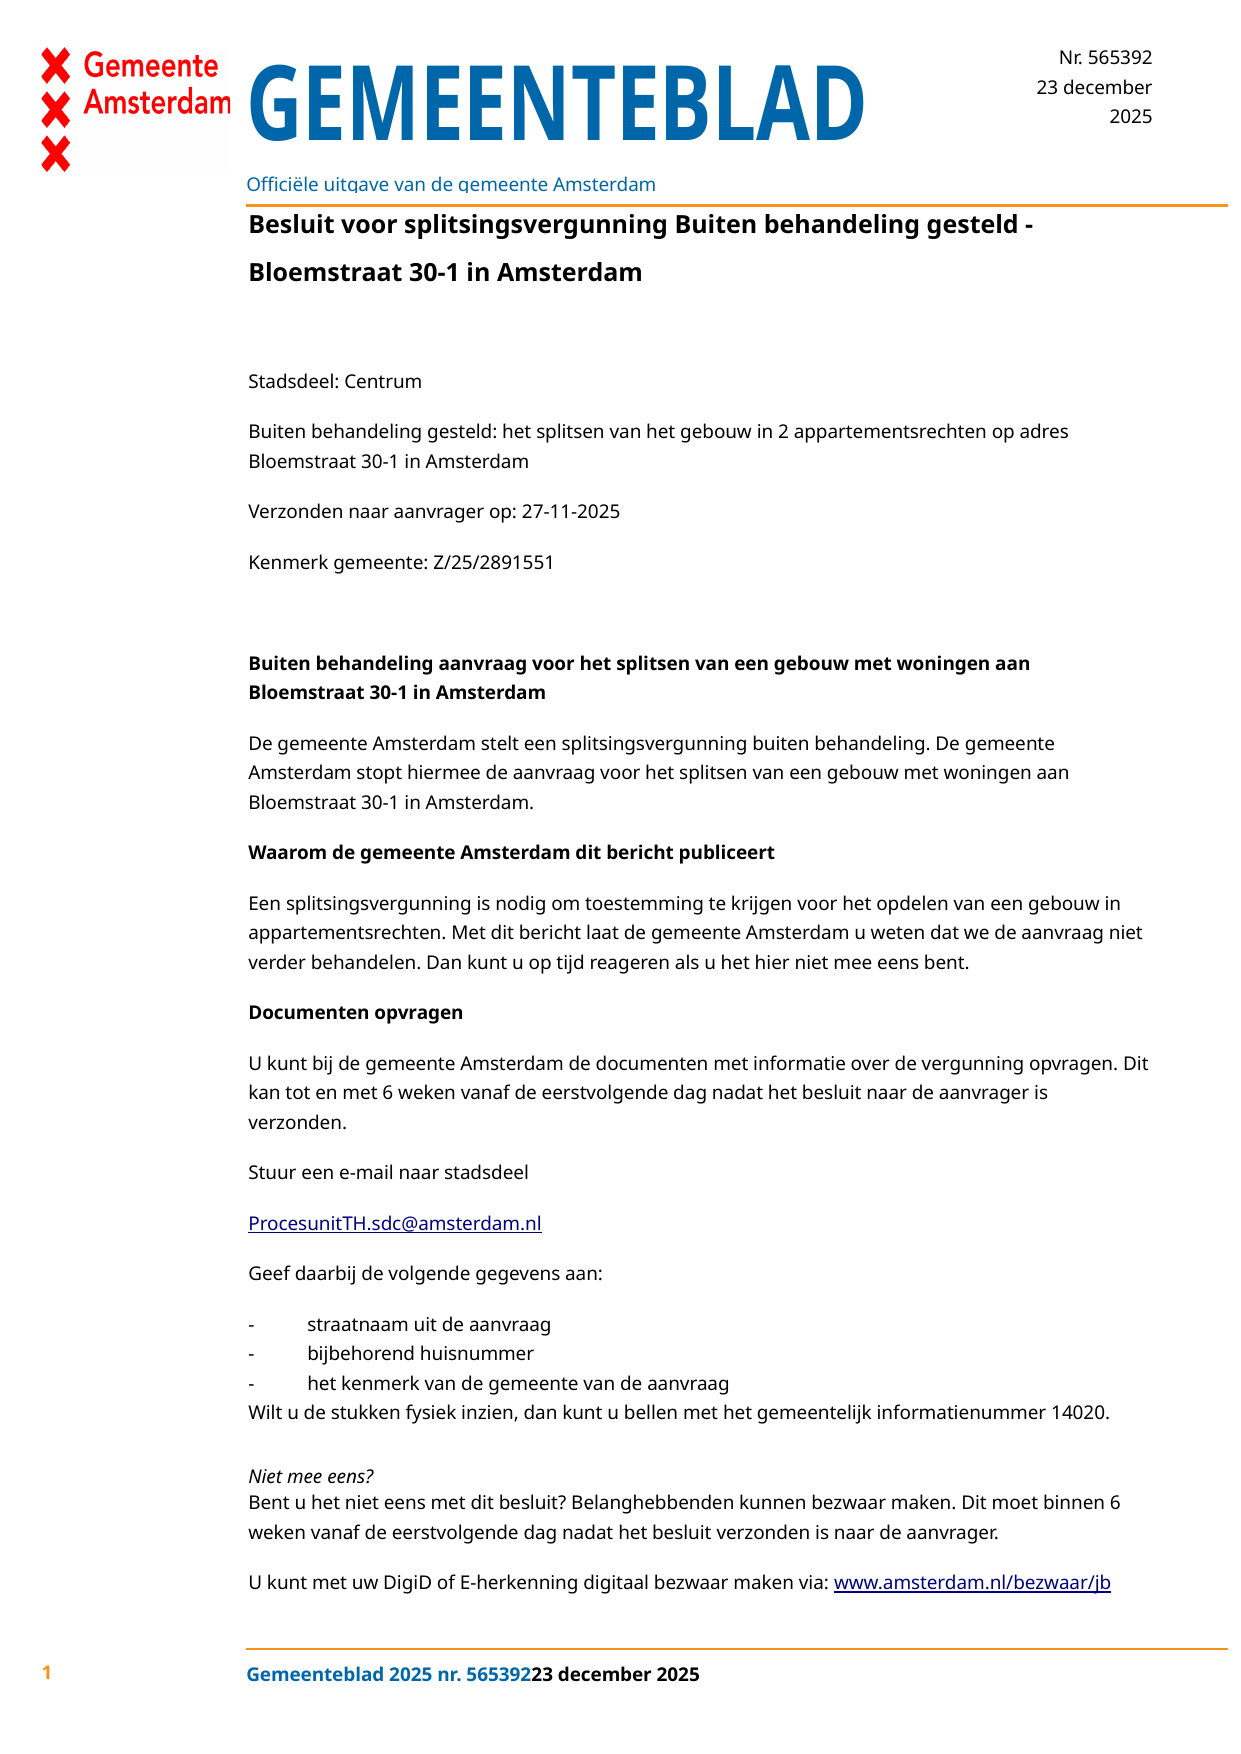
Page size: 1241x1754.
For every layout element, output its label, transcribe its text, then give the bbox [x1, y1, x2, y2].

text ProcesunitTH.sdc@amsterdam.nl [248, 1210, 1152, 1236]
text Buiten behandeling gesteld: het splitsen van het gebouw in 2 appartementsrechten op adres Bloemstraat 30-1 in Amsterdam [248, 419, 1152, 474]
list bijbehorend huisnummer [248, 1340, 1152, 1366]
text Geef daarbij de volgende gegevens aan: [248, 1260, 1152, 1286]
list het kenmerk van de gemeente van de aanvraag [248, 1370, 1152, 1396]
text Niet mee eens? [248, 1463, 1152, 1489]
text Stadsdeel: Centrum [248, 368, 1152, 394]
text Documenten opvragen [248, 999, 1152, 1025]
text Wilt u de stukken fysiek inzien, dan kunt u bellen met het gemeentelijk informatienummer 14020. [248, 1399, 1152, 1425]
text Buiten behandeling aanvraag voor het splitsen van een gebouw met woningen aan Bloemstraat 30-1 in Amsterdam [248, 650, 1152, 705]
text Kenmerk gemeente: Z/25/2891551 [248, 549, 1152, 575]
text Bent u het niet eens met dit besluit? Belanghebbenden kunnen bezwaar maken. Dit moet binnen 6 weken vanaf de eerstvolgende dag nadat het besluit verzonden is naar de aanvrager. [248, 1489, 1152, 1544]
text Stuur een e-mail naar stadsdeel [248, 1159, 1152, 1185]
text De gemeente Amsterdam stelt een splitsingsvergunning buiten behandeling. De gemeente Amsterdam stopt hiermee de aanvraag voor het splitsen van een gebouw met woningen aan Bloemstraat 30-1 in Amsterdam. [248, 730, 1152, 815]
list straatnaam uit de aanvraag [248, 1311, 1152, 1337]
text Waarom de gemeente Amsterdam dit bericht publiceert [248, 839, 1152, 865]
text Een splitsingsvergunning is nodig om toestemming te krijgen voor het opdelen van een gebouw in appartementsrechten. Met dit bericht laat de gemeente Amsterdam u weten dat we de aanvraag niet verder behandelen. Dan kunt u op tijd reageren als u het hier niet mee eens bent. [248, 890, 1152, 975]
text U kunt bij de gemeente Amsterdam de documenten met informatie over de vergunning opvragen. Dit kan tot en met 6 weken vanaf de eerstvolgende dag nadat het besluit naar de aanvrager is verzonden. [248, 1050, 1152, 1135]
text U kunt met uw DigiD of E-herkenning digitaal bezwaar maken via: www.amsterdam.nl/bezwaar/jb [248, 1569, 1152, 1595]
text Verzonden naar aanvrager op: 27-11-2025 [248, 499, 1152, 524]
picture [41, 47, 231, 172]
text Besluit voor splitsingsvergunning Buiten behandeling gesteld - Bloemstraat 30-1 in Amsterdam [248, 207, 1152, 288]
